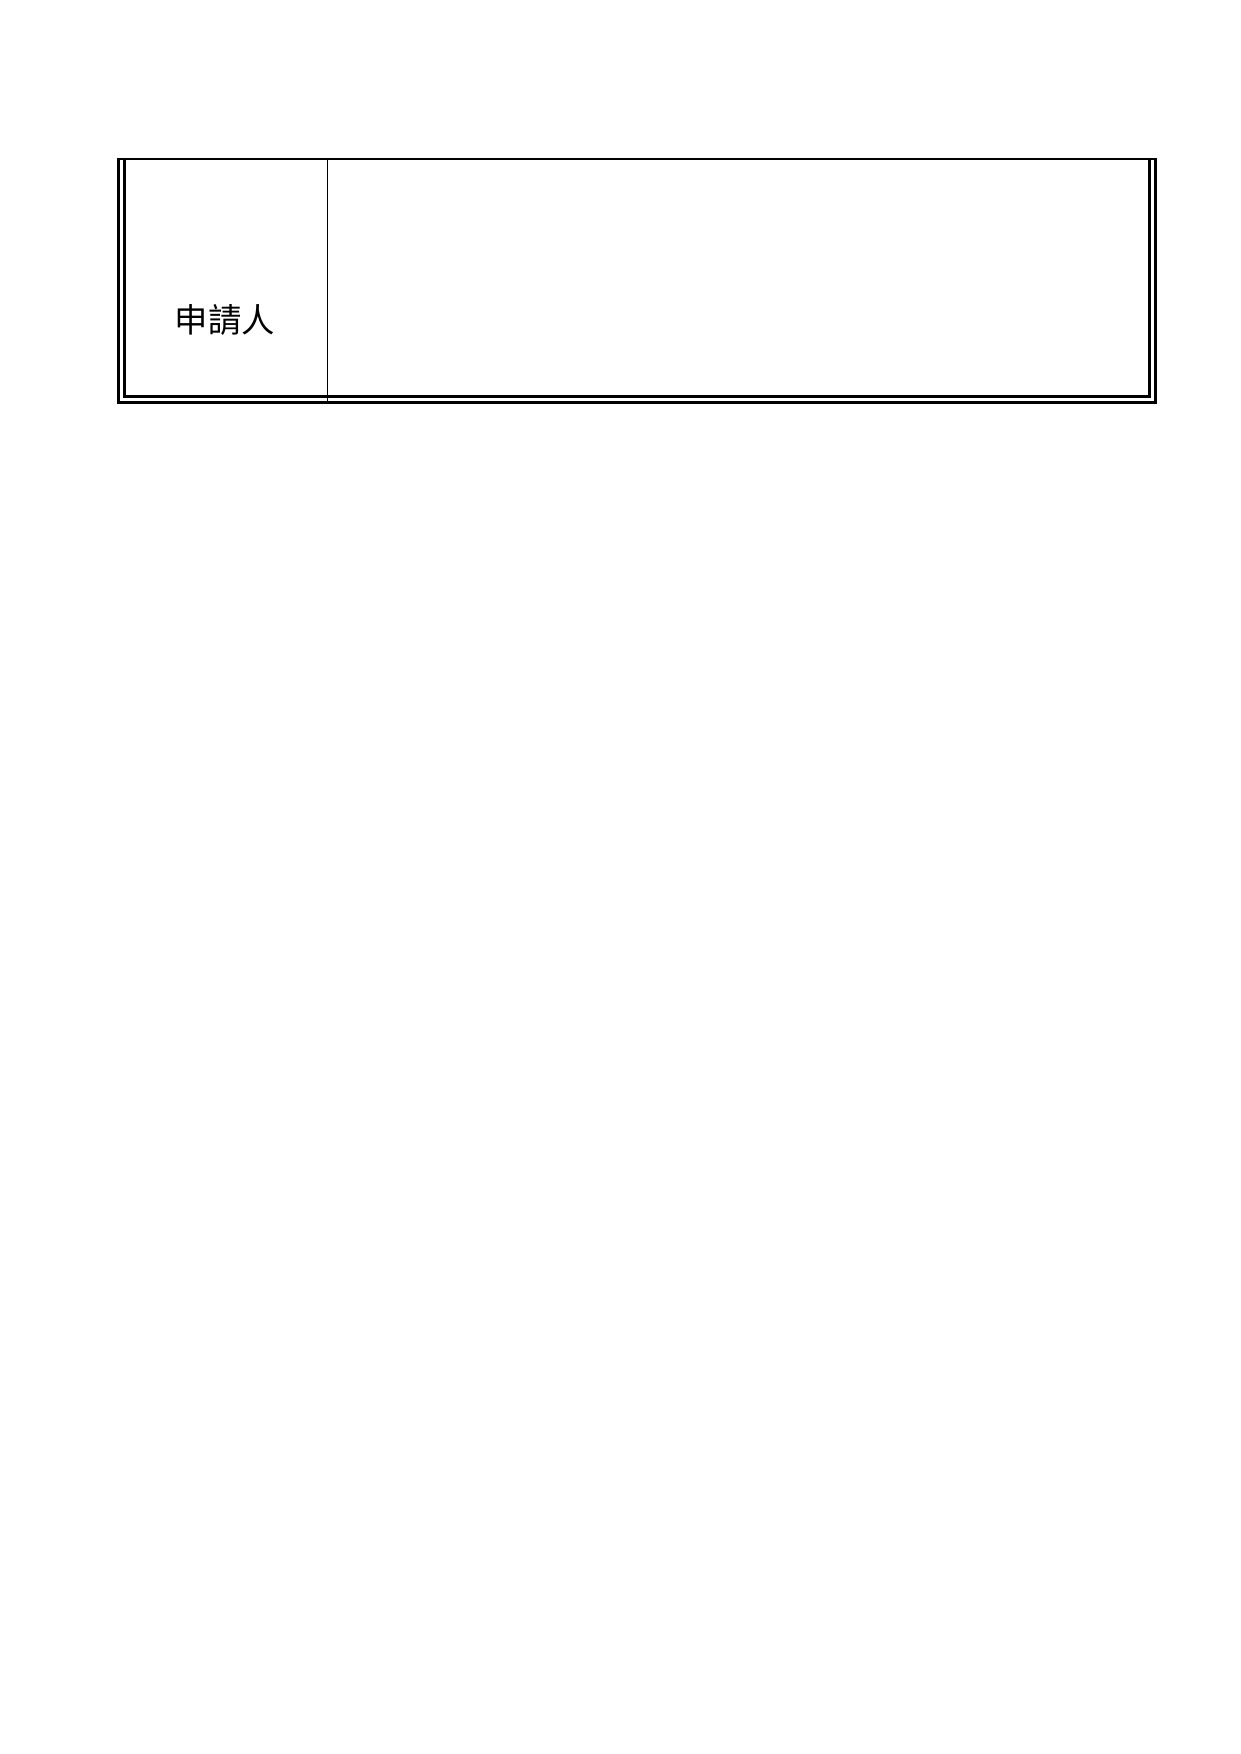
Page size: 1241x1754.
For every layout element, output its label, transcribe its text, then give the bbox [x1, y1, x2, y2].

table_cell 申請人 [126, 160, 327, 394]
table_cell [328, 160, 1148, 394]
